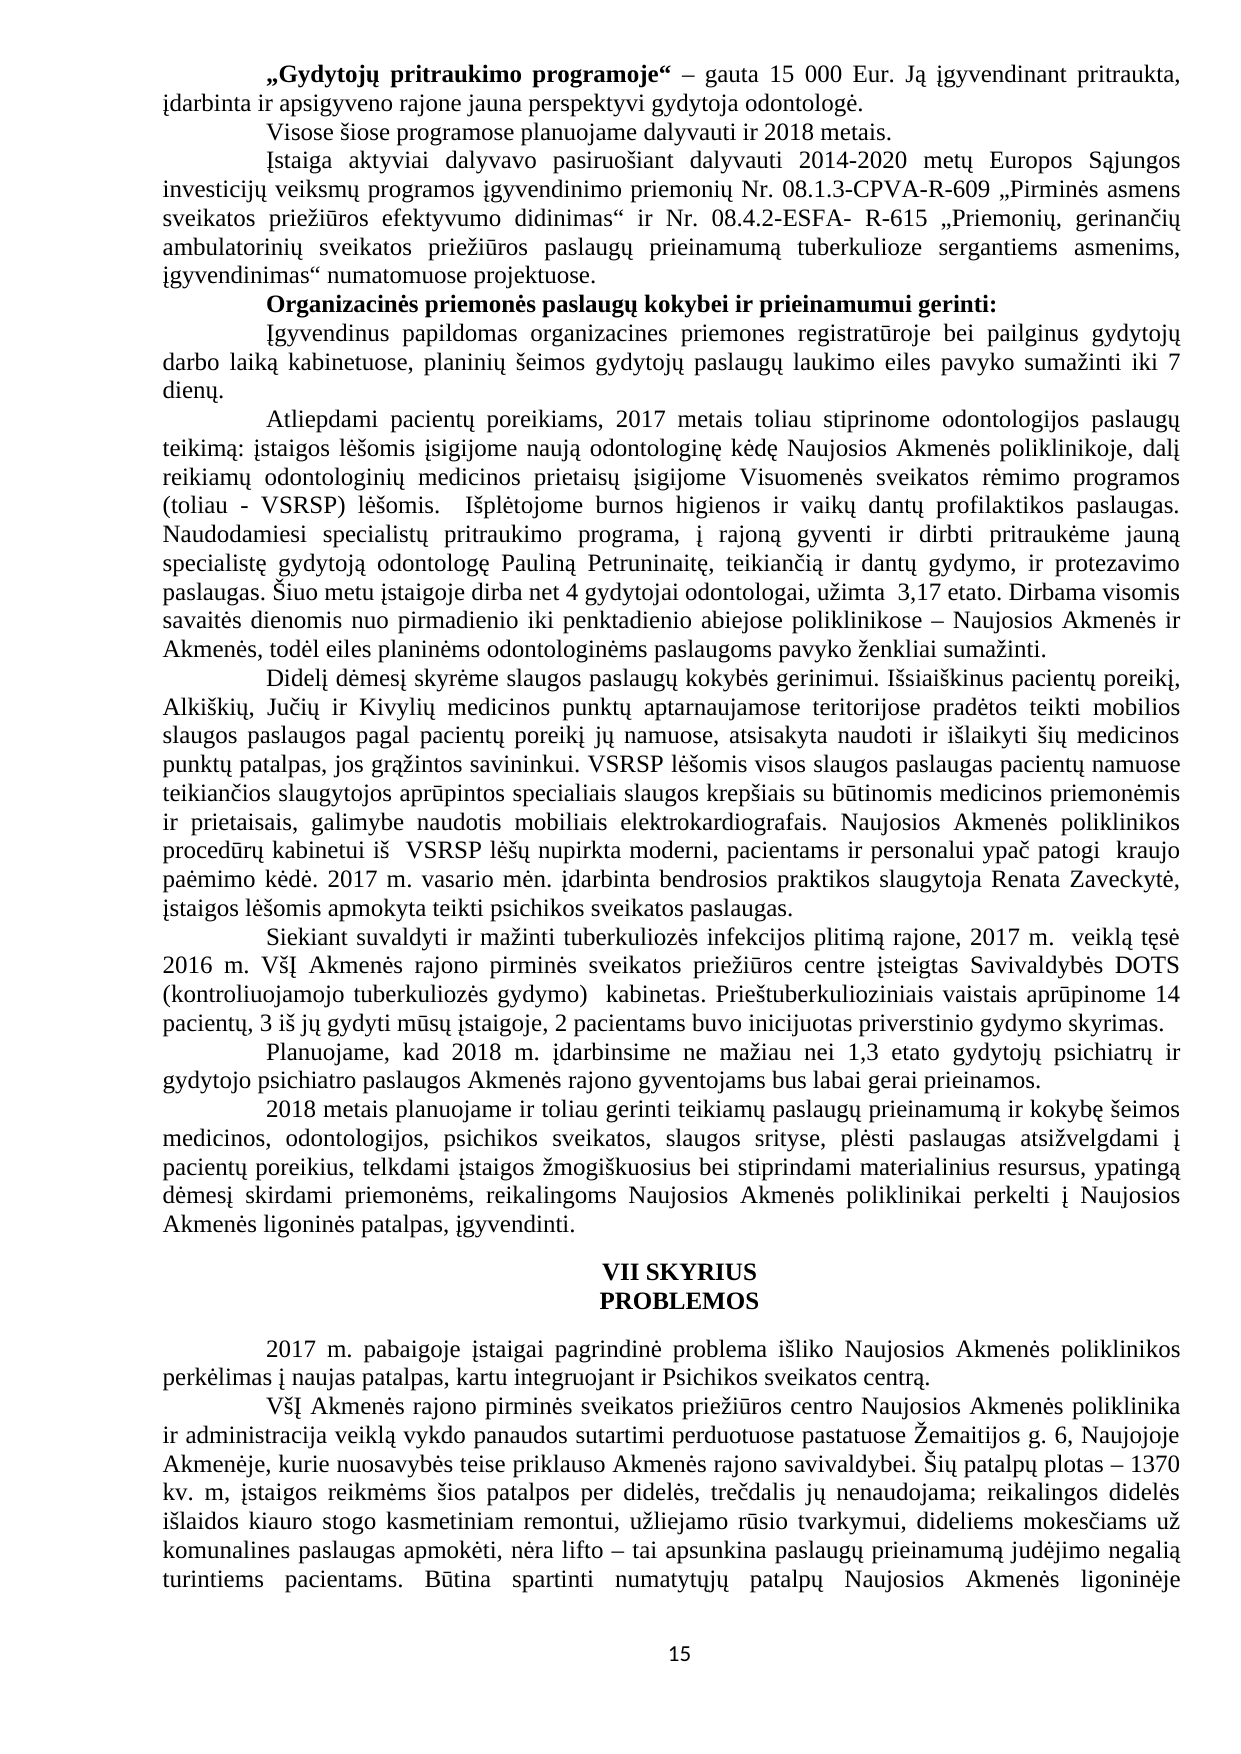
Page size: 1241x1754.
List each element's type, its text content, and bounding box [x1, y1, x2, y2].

text Siekiant suvaldyti ir mažinti tuberkuliozės infekcijos plitimą rajone, 2017 m. veiklą tęsė 2016 m. VšĮ Akmenės rajono pirminės sveikatos priežiūros centre įsteigtas Savivaldybės DOTS (kontroliuojamojo tuberkuliozės gydymo) kabinetas. Prieštuberkulioziniais vaistais aprūpinome 14 pacientų, 3 iš jų gydyti mūsų įstaigoje, 2 pacientams buvo inicijuotas priverstinio gydymo skyrimas. [162, 922, 1181, 1037]
text PROBLEMOS [177, 1286, 1181, 1314]
text Planuojame, kad 2018 m. įdarbinsime ne mažiau nei 1,3 etato gydytojų psichiatrų ir gydytojo psichiatro paslaugos Akmenės rajono gyventojams bus labai gerai prieinamos. [162, 1037, 1181, 1094]
text Didelį dėmesį skyrėme slaugos paslaugų kokybės gerinimui. Išsiaiškinus pacientų poreikį, Alkiškių, Jučių ir Kivylių medicinos punktų aptarnaujamose teritorijose pradėtos teikti mobilios slaugos paslaugos pagal pacientų poreikį jų namuose, atsisakyta naudoti ir išlaikyti šių medicinos punktų patalpas, jos grąžintos savininkui. VSRSP lėšomis visos slaugos paslaugas pacientų namuose teikiančios slaugytojos aprūpintos specialiais slaugos krepšiais su būtinomis medicinos priemonėmis ir prietaisais, galimybe naudotis mobiliais elektrokardiografais. Naujosios Akmenės poliklinikos procedūrų kabinetui iš VSRSP lėšų nupirkta moderni, pacientams ir personalui ypač patogi kraujo paėmimo kėdė. 2017 m. vasario mėn. įdarbinta bendrosios praktikos slaugytoja Renata Zaveckytė, įstaigos lėšomis apmokyta teikti psichikos sveikatos paslaugas. [162, 663, 1181, 922]
text Įstaiga aktyviai dalyvavo pasiruošiant dalyvauti 2014-2020 metų Europos Sąjungos investicijų veiksmų programos įgyvendinimo priemonių Nr. 08.1.3-CPVA-R-609 „Pirminės asmens sveikatos priežiūros efektyvumo didinimas“ ir Nr. 08.4.2-ESFA- R-615 „Priemonių, gerinančių ambulatorinių sveikatos priežiūros paslaugų prieinamumą tuberkulioze sergantiems asmenims, įgyvendinimas“ numatomuose projektuose. [162, 145, 1181, 289]
text „Gydytojų pritraukimo programoje“ – gauta 15 000 Eur. Ją įgyvendinant pritraukta, įdarbinta ir apsigyveno rajone jauna perspektyvi gydytoja odontologė. [162, 59, 1181, 117]
text Organizacinės priemonės paslaugų kokybei ir prieinamumui gerinti: [162, 289, 1181, 318]
text Atliepdami pacientų poreikiams, 2017 metais toliau stiprinome odontologijos paslaugų teikimą: įstaigos lėšomis įsigijome naują odontologinę kėdę Naujosios Akmenės poliklinikoje, dalį reikiamų odontologinių medicinos prietaisų įsigijome Visuomenės sveikatos rėmimo programos (toliau - VSRSP) lėšomis. Išplėtojome burnos higienos ir vaikų dantų profilaktikos paslaugas. Naudodamiesi specialistų pritraukimo programa, į rajoną gyventi ir dirbti pritraukėme jauną specialistę gydytoją odontologę Pauliną Petruninaitę, teikiančią ir dantų gydymo, ir protezavimo paslaugas. Šiuo metu įstaigoje dirba net 4 gydytojai odontologai, užimta 3,17 etato. Dirbama visomis savaitės dienomis nuo pirmadienio iki penktadienio abiejose poliklinikose – Naujosios Akmenės ir Akmenės, todėl eiles planinėms odontologinėms paslaugoms pavyko ženkliai sumažinti. [162, 404, 1181, 663]
text 2017 m. pabaigoje įstaigai pagrindinė problema išliko Naujosios Akmenės poliklinikos perkėlimas į naujas patalpas, kartu integruojant ir Psichikos sveikatos centrą. [162, 1334, 1181, 1391]
text Visose šiose programose planuojame dalyvauti ir 2018 metais. [162, 117, 1181, 145]
text VšĮ Akmenės rajono pirminės sveikatos priežiūros centro Naujosios Akmenės poliklinika ir administracija veiklą vykdo panaudos sutartimi perduotuose pastatuose Žemaitijos g. 6, Naujojoje Akmenėje, kurie nuosavybės teise priklauso Akmenės rajono savivaldybei. Šių patalpų plotas – 1370 kv. m, įstaigos reikmėms šios patalpos per didelės, trečdalis jų nenaudojama; reikalingos didelės išlaidos kiauro stogo kasmetiniam remontui, užliejamo rūsio tvarkymui, dideliems mokesčiams už komunalines paslaugas apmokėti, nėra lifto – tai apsunkina paslaugų prieinamumą judėjimo negalią turintiems pacientams. Būtina spartinti numatytųjų patalpų Naujosios Akmenės ligoninėje [162, 1391, 1181, 1592]
text 2018 metais planuojame ir toliau gerinti teikiamų paslaugų prieinamumą ir kokybę šeimos medicinos, odontologijos, psichikos sveikatos, slaugos srityse, plėsti paslaugas atsižvelgdami į pacientų poreikius, telkdami įstaigos žmogiškuosius bei stiprindami materialinius resursus, ypatingą dėmesį skirdami priemonėms, reikalingoms Naujosios Akmenės poliklinikai perkelti į Naujosios Akmenės ligoninės patalpas, įgyvendinti. [162, 1094, 1181, 1238]
text VII SKYRIUS [177, 1257, 1181, 1286]
text Įgyvendinus papildomas organizacines priemones registratūroje bei pailginus gydytojų darbo laiką kabinetuose, planinių šeimos gydytojų paslaugų laukimo eiles pavyko sumažinti iki 7 dienų. [162, 318, 1181, 404]
